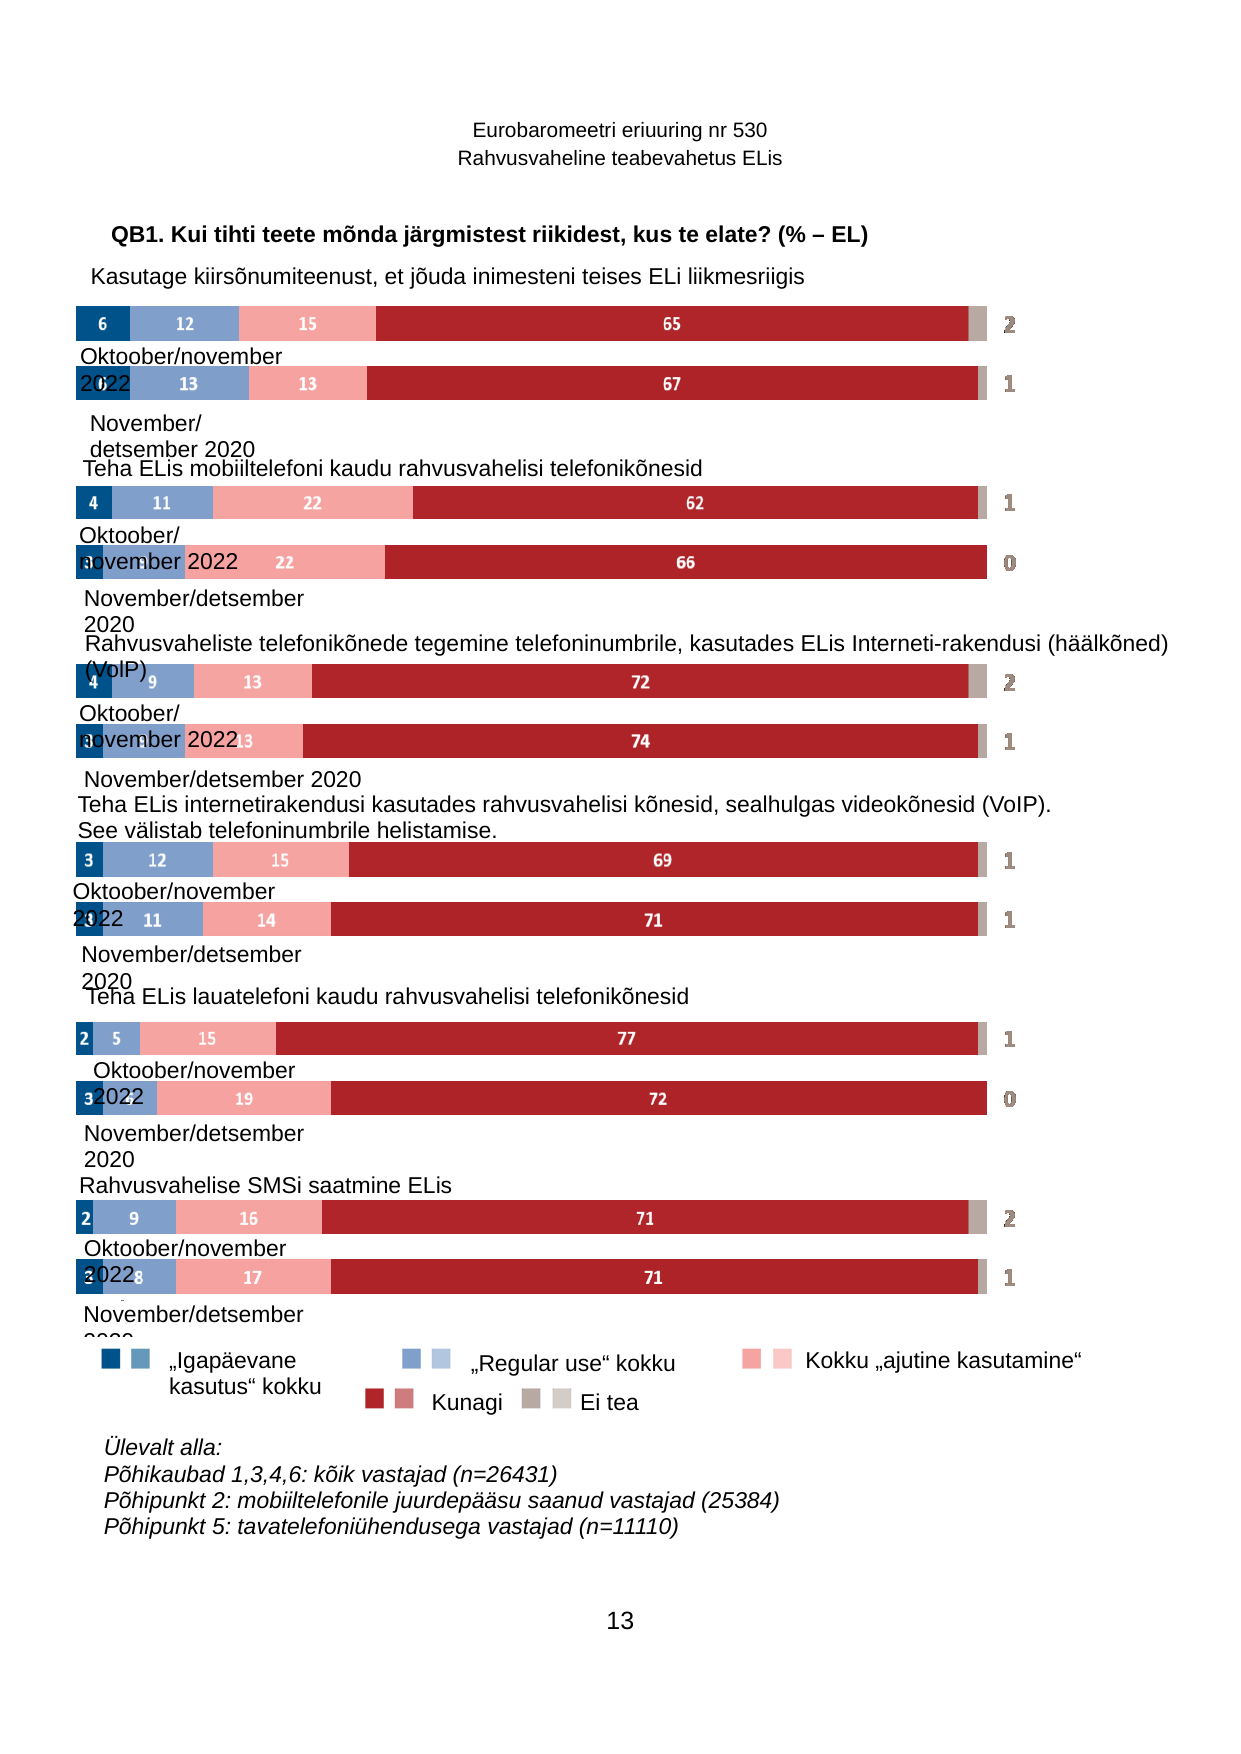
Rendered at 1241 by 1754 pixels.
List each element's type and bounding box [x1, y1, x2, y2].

picture [82, 1337, 798, 1427]
picture [56, 289, 1054, 1301]
picture [1050, 636, 1054, 655]
